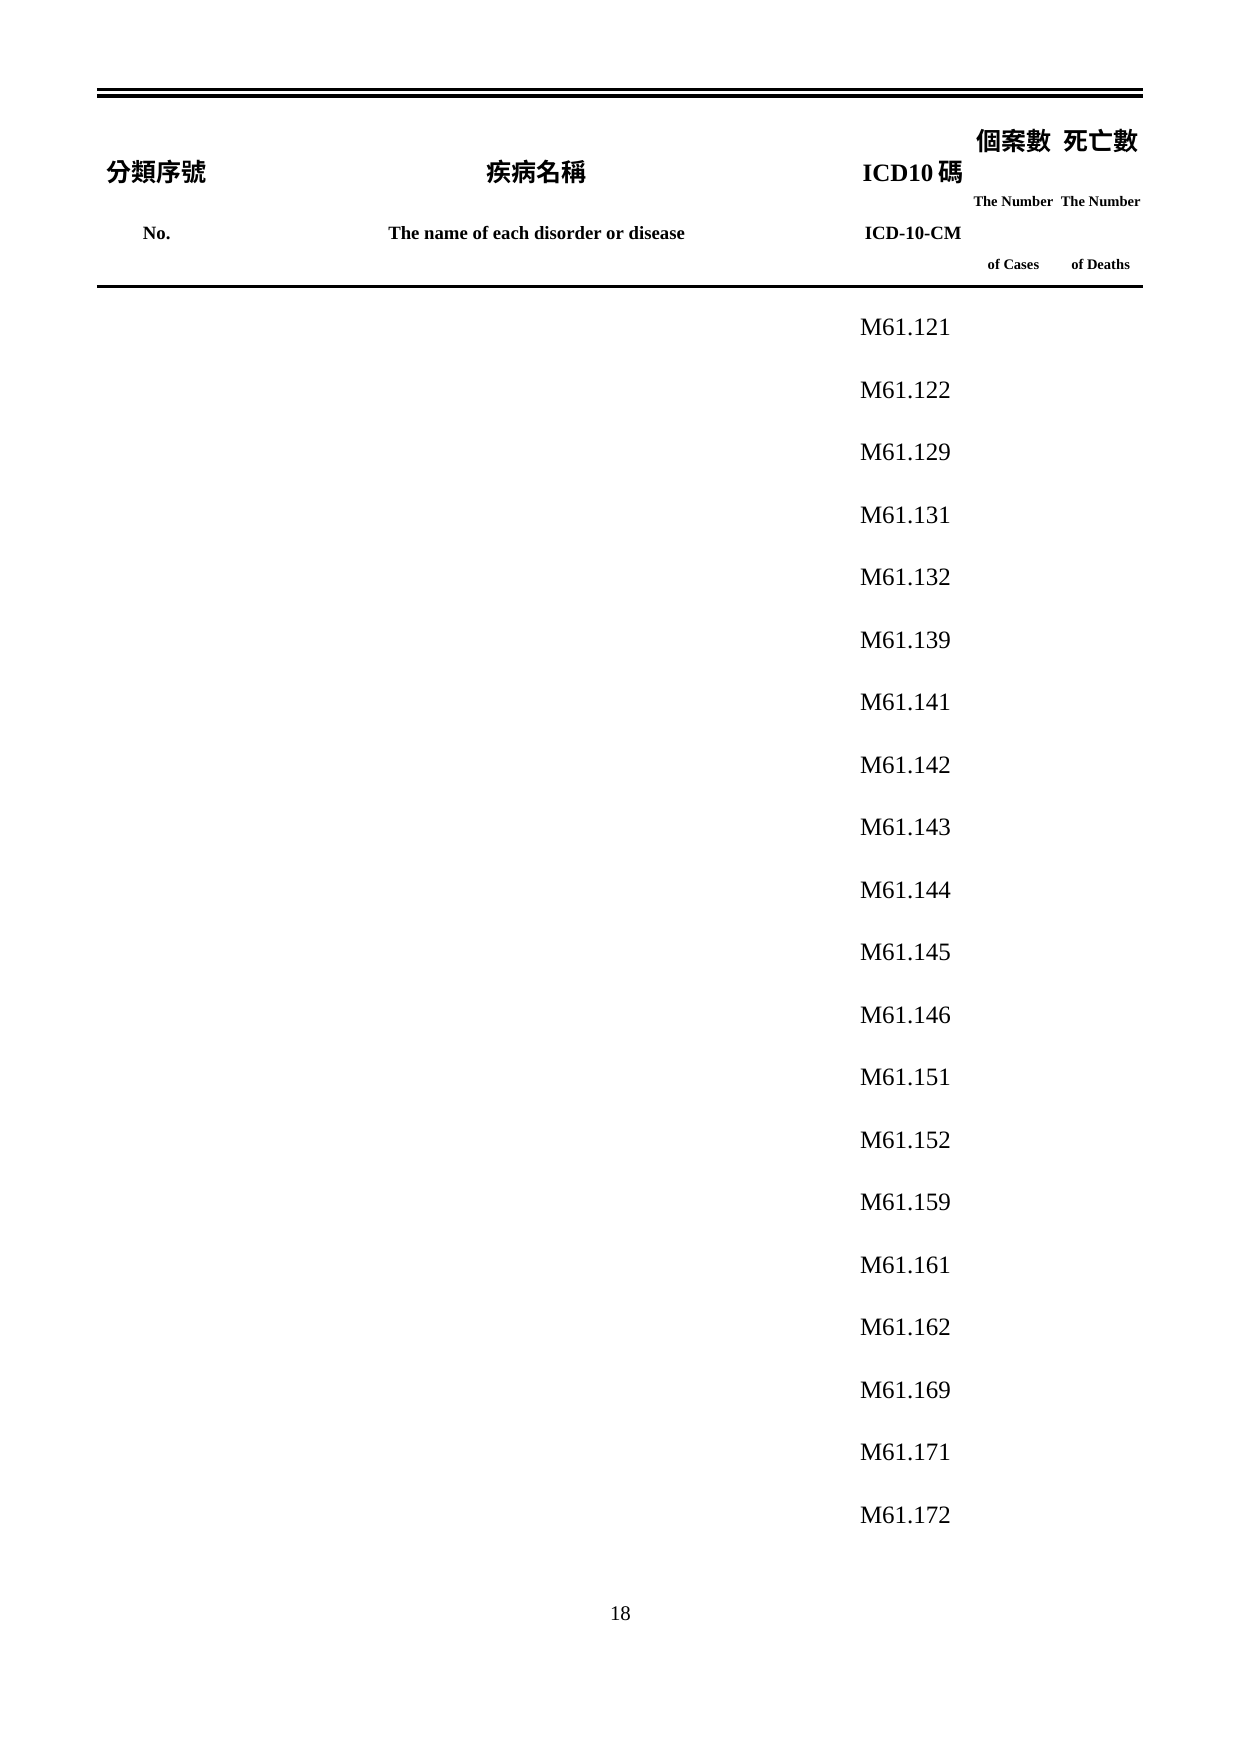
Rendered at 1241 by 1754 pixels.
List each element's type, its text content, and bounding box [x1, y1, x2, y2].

table_cell M61.121 M61.122 M61.129 M61.131 M61.132 M61.139 M61.141 M61.142 M61.143 M61.144 M61.145 M61.146 M61.151 M61.152 M61.159 M61.161 M61.162 M61.169 M61.171 M61.172 [857, 288, 969, 1535]
table_cell [1058, 288, 1143, 1535]
table_header 個案數 The Number of Cases [969, 98, 1057, 285]
table_cell [97, 288, 216, 1535]
table_header 分類序號 No. [97, 98, 216, 285]
table_cell [969, 288, 1057, 1535]
table_cell [216, 288, 857, 1535]
table_header ICD10碼 ICD-10-CM [857, 98, 969, 285]
table_header 疾病名稱 The name of each disorder or disease [216, 98, 857, 285]
table_header 死亡數 The Number of Deaths [1058, 98, 1143, 285]
